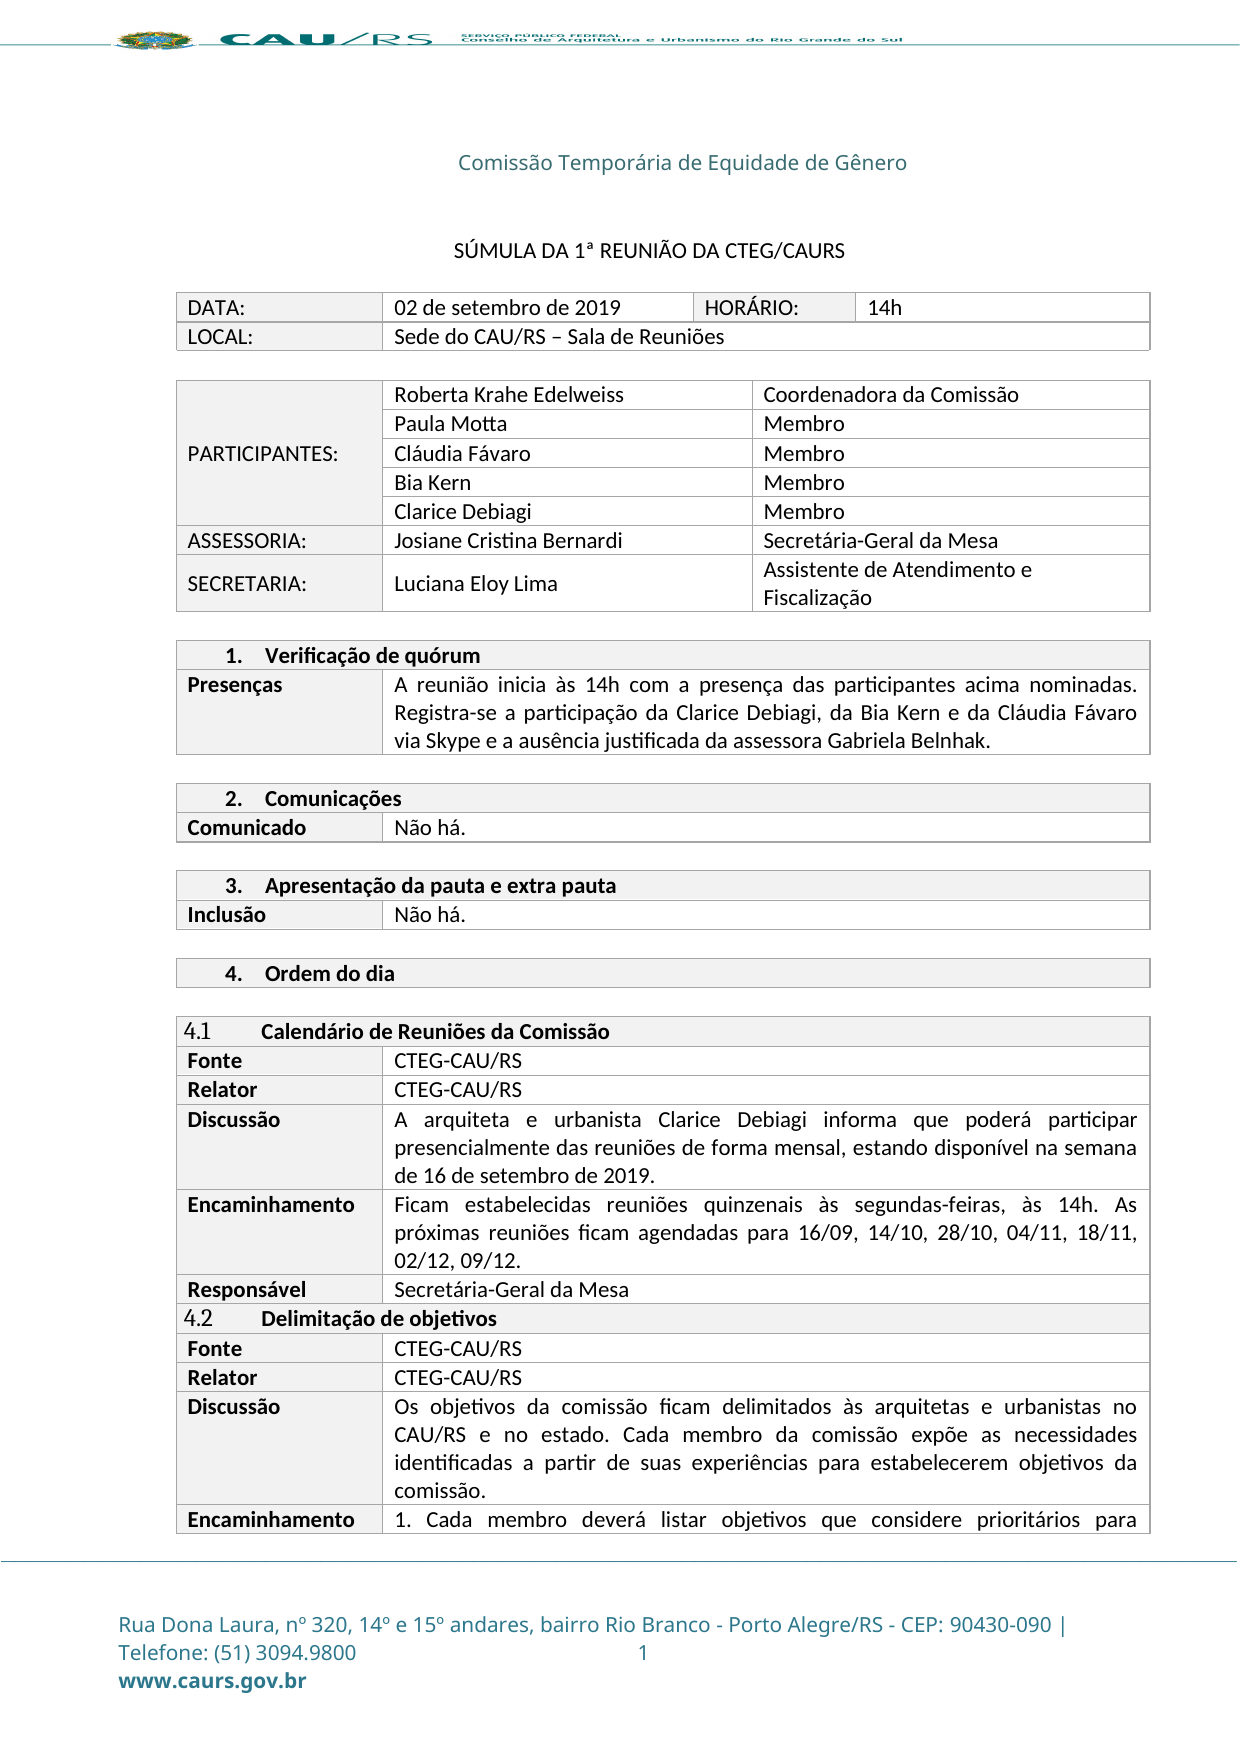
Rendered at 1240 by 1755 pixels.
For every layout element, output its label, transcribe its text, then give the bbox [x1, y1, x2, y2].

table_cell Presenças [177, 670, 382, 754]
table_cell Cláudia Fávaro [383, 439, 752, 467]
table_cell CTEG-CAU/RS [383, 1047, 1149, 1074]
table_cell Comunicações [177, 784, 1149, 812]
table_cell [177, 351, 1149, 379]
table_cell Membro [753, 439, 1149, 467]
table_cell CTEG-CAU/RS [383, 1334, 1149, 1362]
table_cell Coordenadora da Comissão [753, 381, 1149, 408]
table_cell Luciana Eloy Lima [383, 555, 752, 611]
table_cell A reunião inicia às 14h com a presença das participantes acima nominadas. Registra-se a participação da Clarice Debiagi, da Bia Kern e da Cláudia Fávaro via Skype e a ausência justificada da assessora Gabriela Belnhak. [383, 670, 1149, 754]
table_cell Secretária-Geral da Mesa [753, 526, 1149, 554]
table_cell Encaminhamento [177, 1505, 382, 1533]
table_cell Secretária-Geral da Mesa [383, 1275, 1149, 1303]
table_cell PARTICIPANTES: [177, 381, 382, 525]
table_cell Comunicado [177, 813, 382, 841]
table_cell Membro [753, 410, 1149, 438]
table_cell CTEG-CAU/RS [383, 1076, 1149, 1104]
table_cell Não há. [383, 901, 1149, 928]
table_cell Delimitação de objetivos [177, 1304, 1149, 1333]
table_cell [176, 612, 1150, 640]
table_cell [176, 755, 383, 783]
table_cell Membro [753, 468, 1149, 496]
table_cell Responsável [177, 1275, 382, 1303]
table_cell Paula Motta [383, 410, 752, 438]
table_header 02 de setembro de 2019 [383, 293, 693, 321]
table_cell Não há. [383, 813, 1149, 841]
table_cell Calendário de Reuniões da Comissão [177, 1017, 1149, 1046]
table_cell [383, 988, 1150, 1016]
table_cell Verificação de quórum [177, 641, 1149, 669]
table_cell [176, 930, 383, 958]
table_cell Encaminhamento [177, 1190, 382, 1274]
table_cell Sede do CAU/RS – Sala de Reuniões [383, 323, 1149, 350]
table_cell Bia Kern [383, 468, 752, 496]
table_cell Assistente de Atendimento e Fiscalização [753, 555, 1149, 611]
table_cell 1. Cada membro deverá listar objetivos que considere prioritários para [383, 1505, 1149, 1533]
table_cell A arquiteta e urbanista Clarice Debiagi informa que poderá participar presencialmente das reuniões de forma mensal, estando disponível na semana de 16 de setembro de 2019. [383, 1105, 1149, 1189]
table_cell [176, 988, 383, 1016]
table_cell Ficam estabelecidas reuniões quinzenais às segundas-feiras, às 14h. As próximas reuniões ficam agendadas para 16/09, 14/10, 28/10, 04/11, 18/11, 02/12, 09/12. [383, 1190, 1149, 1274]
table_header DATA: [177, 293, 382, 321]
table_cell LOCAL: [177, 323, 382, 350]
table_cell Discussão [177, 1105, 382, 1189]
table_cell Clarice Debiagi [383, 497, 752, 525]
table_cell CTEG-CAU/RS [383, 1363, 1149, 1391]
table_cell Relator [177, 1076, 382, 1104]
table_header 14h [856, 293, 1149, 321]
table_cell [383, 930, 1150, 958]
table_cell Ordem do dia [177, 959, 1149, 987]
table_cell [176, 843, 383, 870]
table_cell SECRETARIA: [177, 555, 382, 611]
table_cell [383, 843, 1150, 870]
table_cell Apresentação da pauta e extra pauta [177, 871, 1149, 899]
table_cell Os objetivos da comissão ficam delimitados às arquitetas e urbanistas no CAU/RS e no estado. Cada membro da comissão expõe as necessidades identificadas a partir de suas experiências para estabelecerem objetivos da comissão. [383, 1392, 1149, 1504]
table_cell Inclusão [177, 901, 382, 928]
table_cell Relator [177, 1363, 382, 1391]
table_cell Josiane Cristina Bernardi [383, 526, 752, 554]
table_cell Fonte [177, 1334, 382, 1362]
table_cell ASSESSORIA: [177, 526, 382, 554]
table_cell Discussão [177, 1392, 382, 1504]
table_cell Membro [753, 497, 1149, 525]
table_cell [383, 755, 1150, 783]
table_header HORÁRIO: [694, 293, 855, 321]
table_cell Fonte [177, 1047, 382, 1074]
text SÚMULA DA 1ª REUNIÃO DA CTEG/CAURS [177, 236, 1121, 264]
table_cell Roberta Krahe Edelweiss [383, 381, 752, 408]
